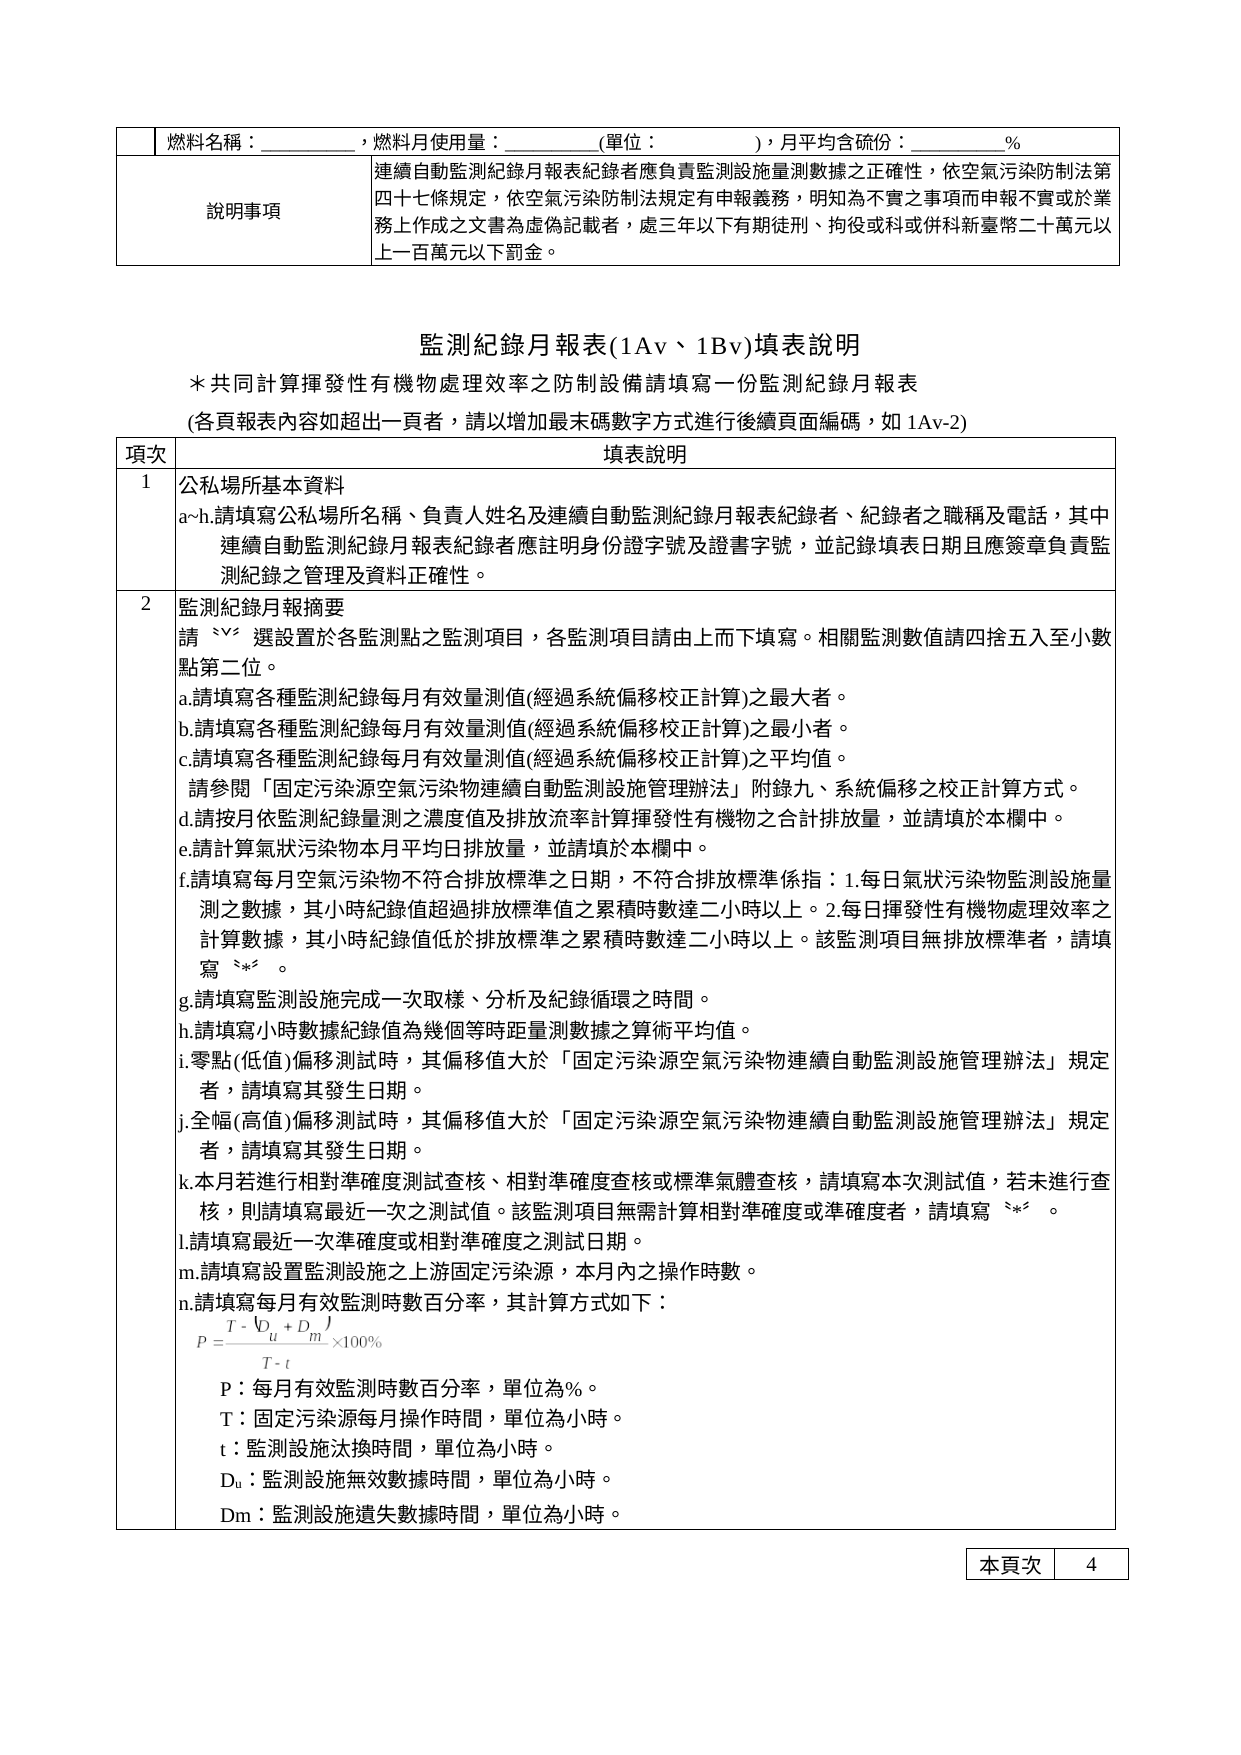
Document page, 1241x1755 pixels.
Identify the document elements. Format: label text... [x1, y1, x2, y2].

text ＊共同計算揮發性有機物處理效率之防制設備請填寫一份監測紀錄月報表 [187, 362, 1093, 399]
table_cell 連續自動監測紀錄月報表紀錄者應負責監測設施量測數據之正確性，依空氣污染防制法第四十七條規定，依空氣污染防制法規定有申報義務，明知為不實之事項而申報不實或於業務上作成之文書為虛偽記載者，處三年以下有期徒刑、拘役或科或併科新臺幣二十萬元以上一百萬元以下罰金。 [372, 156, 1119, 265]
table_cell 公私場所基本資料 a~h.請填寫公私場所名稱、負責人姓名及連續自動監測紀錄月報表紀錄者、紀錄者之職稱及電話，其中連續自動監測紀錄月報表紀錄者應註明身份證字號及證書字號，並記錄填表日期且應簽章負責監測紀錄之管理及資料正確性。 [176, 469, 1115, 590]
table_cell 說明事項 [117, 156, 371, 265]
table_header 填表說明 [176, 438, 1115, 468]
text (各頁報表內容如超出一頁者，請以增加最末碼數字方式進行後續頁面編碼，如1Av-2) [187, 399, 1093, 437]
table_cell 1 [117, 469, 175, 590]
table_cell 2 [117, 591, 175, 1529]
table_cell 監測紀錄月報摘要 請〝ˇ〞選設置於各監測點之監測項目，各監測項目請由上而下填寫。相關監測數值請四捨五入至小數點第二位。 a.請填寫各種監測紀錄每月有效量測值(經過系統偏移校正計算)之最大者。 b.請填寫各種監測紀錄每月有效量測值(經過系統偏移校正計算)之最小者。 c.請填寫各種監測紀錄每月有效量測值(經過系統偏移校正計算)之平均值。 請參閱「固定污染源空氣污染物連續自動監測設施管理辦法」附錄九、系統偏移之校正計算方式。 d.請按月依監測紀錄量測之濃度值及排放流率計算揮發性有機物之合計排放量，並請填於本欄中。 e.請計算氣狀污染物本月平均日排放量，並請填於本欄中。 f.請填寫每月空氣污染物不符合排放標準之日期，不符合排放標準係指：1.每日氣狀污染物監測設施量測之數據，其小時紀錄值超過排放標準值之累積時數達二小時以上。2.每日揮發性有機物處理效率之計算數據，其小時紀錄值低於排放標準之累積時數達二小時以上。該監測項目無排放標準者，請填寫〝*〞。 g.請填寫監測設施完成一次取樣、分析及紀錄循環之時間。 h.請填寫小時數據紀錄值為幾個等時距量測數據之算術平均值。 i.零點(低值)偏移測試時，其偏移值大於「固定污染源空氣污染物連續自動監測設施管理辦法」規定者，請填寫其發生日期。 j.全幅(高值)偏移測試時，其偏移值大於「固定污染源空氣污染物連續自動監測設施管理辦法」規定者，請填寫其發生日期。 k.本月若進行相對準確度測試查核、相對準確度查核或標準氣體查核，請填寫本次測試值，若未進行查核，則請填寫最近一次之測試值。該監測項目無需計算相對準確度或準確度者，請填寫〝*〞。 l.請填寫最近一次準確度或相對準確度之測試日期。 m.請填寫設置監測設施之上游固定污染源，本月內之操作時數。 請填寫每月有效監測時數百分率，其計算方式如下： P：每月有效監測時數百分率，單位為%。 T：固定污染源每月操作時間，單位為小時。 t：監測設施汰換時間，單位為小時。 Du：監測設施無效數據時間，單位為小時。 Dm：監測設施遺失數據時間，單位為小時。 [176, 591, 1115, 1529]
table_header 項次 [117, 438, 175, 468]
table_cell [117, 128, 154, 155]
text 監測紀錄月報表(1Av、1Bv)填表說明 [187, 324, 1093, 362]
table_cell 燃料名稱：__________，燃料月使用量：__________(單位： )，月平均含硫份：__________% [156, 128, 1119, 155]
